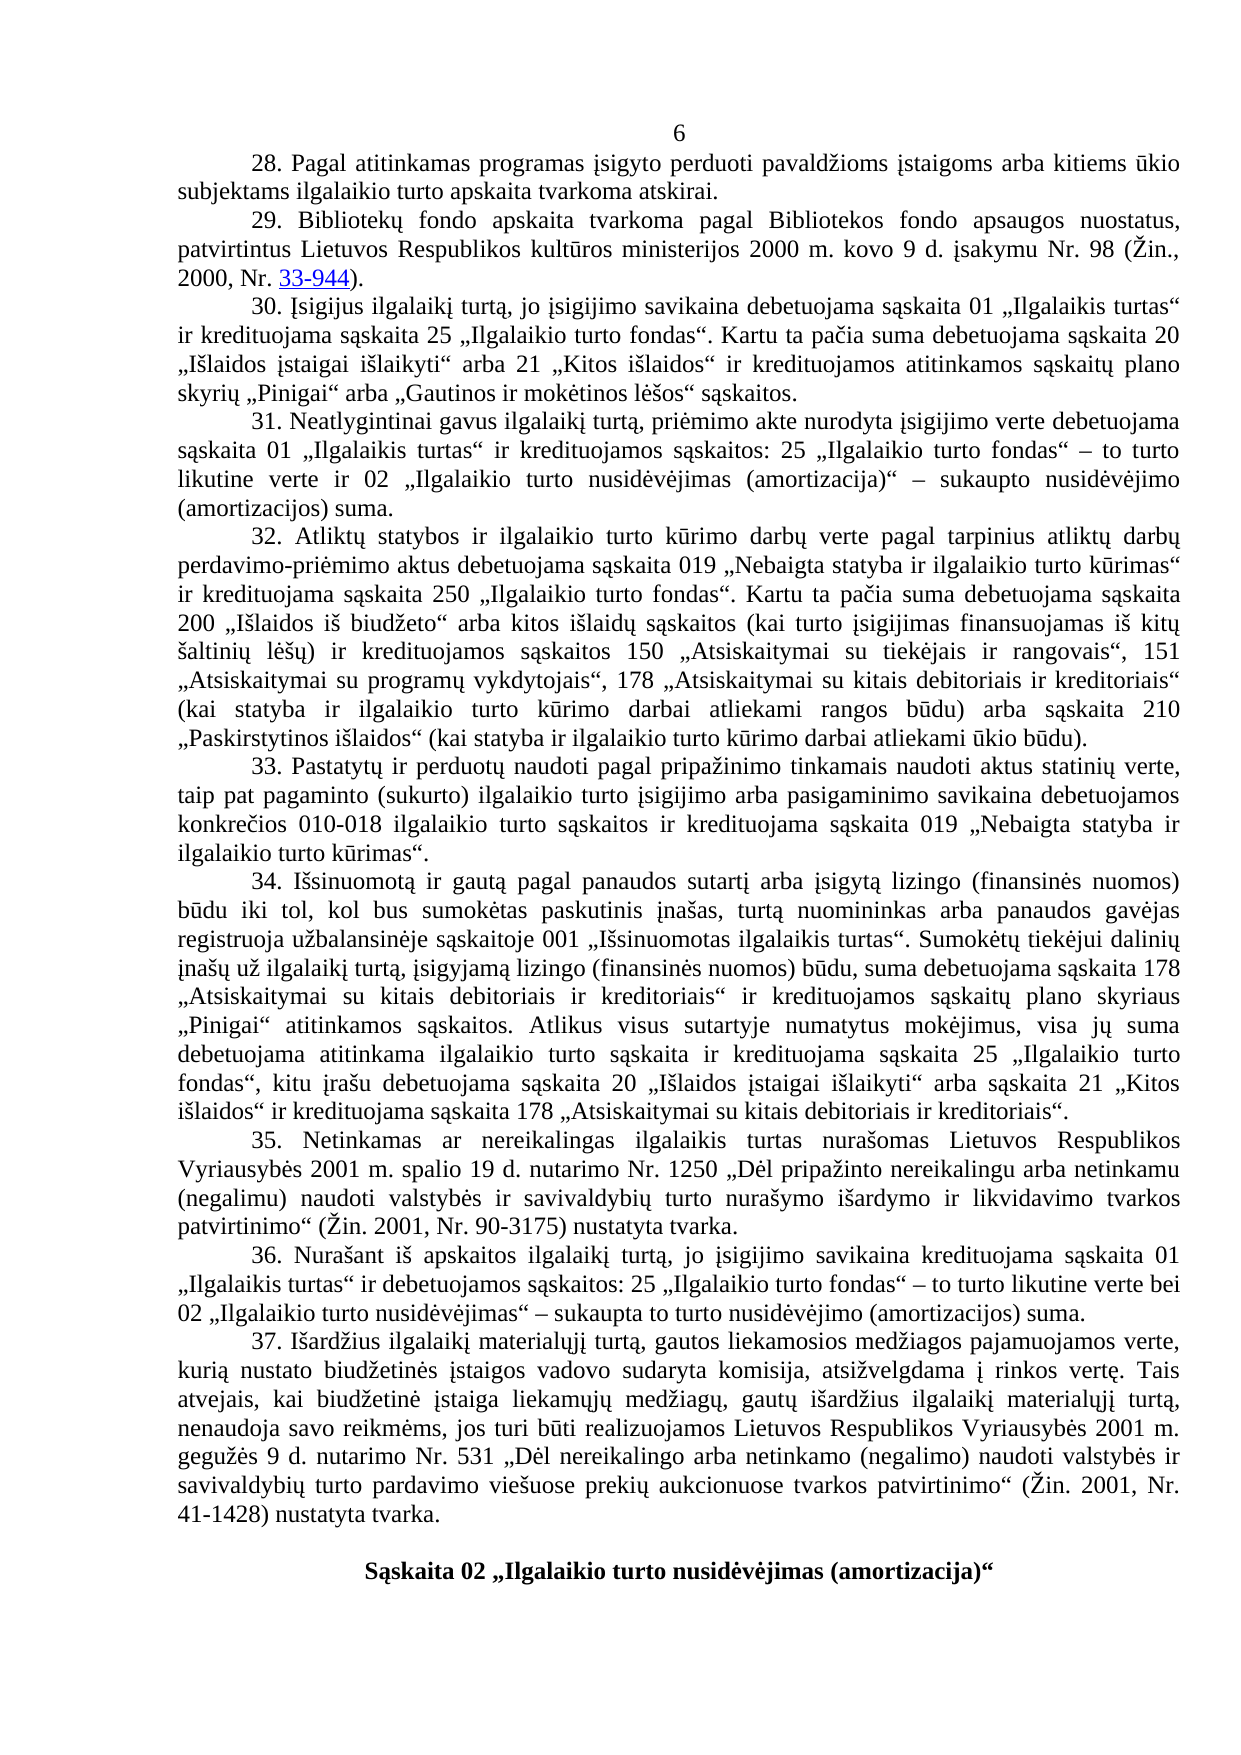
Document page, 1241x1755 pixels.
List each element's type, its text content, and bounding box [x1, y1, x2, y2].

text 36. Nurašant iš apskaitos ilgalaikį turtą, jo įsigijimo savikaina kredituojama sąskaita 01 „Ilgalaikis turtas“ ir debetuojamos sąskaitos: 25 „Ilgalaikio turto fondas“ – to turto likutine verte bei 02 „Ilgalaikio turto nusidėvėjimas“ – sukaupta to turto nusidėvėjimo (amortizacijos) suma. [177, 1240, 1181, 1326]
text 37. Išardžius ilgalaikį materialųjį turtą, gautos liekamosios medžiagos pajamuojamos verte, kurią nustato biudžetinės įstaigos vadovo sudaryta komisija, atsižvelgdama į rinkos vertę. Tais atvejais, kai biudžetinė įstaiga liekamųjų medžiagų, gautų išardžius ilgalaikį materialųjį turtą, nenaudoja savo reikmėms, jos turi būti realizuojamos Lietuvos Respublikos Vyriausybės 2001 m. gegužės 9 d. nutarimo Nr. 531 „Dėl nereikalingo arba netinkamo (negalimo) naudoti valstybės ir savivaldybių turto pardavimo viešuose prekių aukcionuose tvarkos patvirtinimo“ (Žin. 2001, Nr. 41-1428) nustatyta tvarka. [177, 1326, 1181, 1528]
text 28. Pagal atitinkamas programas įsigyto perduoti pavaldžioms įstaigoms arba kitiems ūkio subjektams ilgalaikio turto apskaita tvarkoma atskirai. [177, 148, 1181, 205]
text 30. Įsigijus ilgalaikį turtą, jo įsigijimo savikaina debetuojama sąskaita 01 „Ilgalaikis turtas“ ir kredituojama sąskaita 25 „Ilgalaikio turto fondas“. Kartu ta pačia suma debetuojama sąskaita 20 „Išlaidos įstaigai išlaikyti“ arba 21 „Kitos išlaidos“ ir kredituojamos atitinkamos sąskaitų plano skyrių „Pinigai“ arba „Gautinos ir mokėtinos lėšos“ sąskaitos. [177, 291, 1181, 406]
text 32. Atliktų statybos ir ilgalaikio turto kūrimo darbų verte pagal tarpinius atliktų darbų perdavimo-priėmimo aktus debetuojama sąskaita 019 „Nebaigta statyba ir ilgalaikio turto kūrimas“ ir kredituojama sąskaita 250 „Ilgalaikio turto fondas“. Kartu ta pačia suma debetuojama sąskaita 200 „Išlaidos iš biudžeto“ arba kitos išlaidų sąskaitos (kai turto įsigijimas finansuojamas iš kitų šaltinių lėšų) ir kredituojamos sąskaitos 150 „Atsiskaitymai su tiekėjais ir rangovais“, 151 „Atsiskaitymai su programų vykdytojais“, 178 „Atsiskaitymai su kitais debitoriais ir kreditoriais“ (kai statyba ir ilgalaikio turto kūrimo darbai atliekami rangos būdu) arba sąskaita 210 „Paskirstytinos išlaidos“ (kai statyba ir ilgalaikio turto kūrimo darbai atliekami ūkio būdu). [177, 521, 1181, 751]
text Sąskaita 02 „Ilgalaikio turto nusidėvėjimas (amortizacija)“ [177, 1556, 1181, 1585]
text 35. Netinkamas ar nereikalingas ilgalaikis turtas nurašomas Lietuvos Respublikos Vyriausybės 2001 m. spalio 19 d. nutarimo Nr. 1250 „Dėl pripažinto nereikalingu arba netinkamu (negalimu) naudoti valstybės ir savivaldybių turto nurašymo išardymo ir likvidavimo tvarkos patvirtinimo“ (Žin. 2001, Nr. 90-3175) nustatyta tvarka. [177, 1125, 1181, 1240]
text 34. Išsinuomotą ir gautą pagal panaudos sutartį arba įsigytą lizingo (finansinės nuomos) būdu iki tol, kol bus sumokėtas paskutinis įnašas, turtą nuomininkas arba panaudos gavėjas registruoja užbalansinėje sąskaitoje 001 „Išsinuomotas ilgalaikis turtas“. Sumokėtų tiekėjui dalinių įnašų už ilgalaikį turtą, įsigyjamą lizingo (finansinės nuomos) būdu, suma debetuojama sąskaita 178 „Atsiskaitymai su kitais debitoriais ir kreditoriais“ ir kredituojamos sąskaitų plano skyriaus „Pinigai“ atitinkamos sąskaitos. Atlikus visus sutartyje numatytus mokėjimus, visa jų suma debetuojama atitinkama ilgalaikio turto sąskaita ir kredituojama sąskaita 25 „Ilgalaikio turto fondas“, kitu įrašu debetuojama sąskaita 20 „Išlaidos įstaigai išlaikyti“ arba sąskaita 21 „Kitos išlaidos“ ir kredituojama sąskaita 178 „Atsiskaitymai su kitais debitoriais ir kreditoriais“. [177, 866, 1181, 1125]
text 29. Bibliotekų fondo apskaita tvarkoma pagal Bibliotekos fondo apsaugos nuostatus, patvirtintus Lietuvos Respublikos kultūros ministerijos 2000 m. kovo 9 d. įsakymu Nr. 98 (Žin., 2000, Nr. 33-944). [177, 205, 1181, 291]
text 33. Pastatytų ir perduotų naudoti pagal pripažinimo tinkamais naudoti aktus statinių verte, taip pat pagaminto (sukurto) ilgalaikio turto įsigijimo arba pasigaminimo savikaina debetuojamos konkrečios 010-018 ilgalaikio turto sąskaitos ir kredituojama sąskaita 019 „Nebaigta statyba ir ilgalaikio turto kūrimas“. [177, 751, 1181, 866]
text 31. Neatlygintinai gavus ilgalaikį turtą, priėmimo akte nurodyta įsigijimo verte debetuojama sąskaita 01 „Ilgalaikis turtas“ ir kredituojamos sąskaitos: 25 „Ilgalaikio turto fondas“ – to turto likutine verte ir 02 „Ilgalaikio turto nusidėvėjimas (amortizacija)“ – sukaupto nusidėvėjimo (amortizacijos) suma. [177, 406, 1181, 521]
